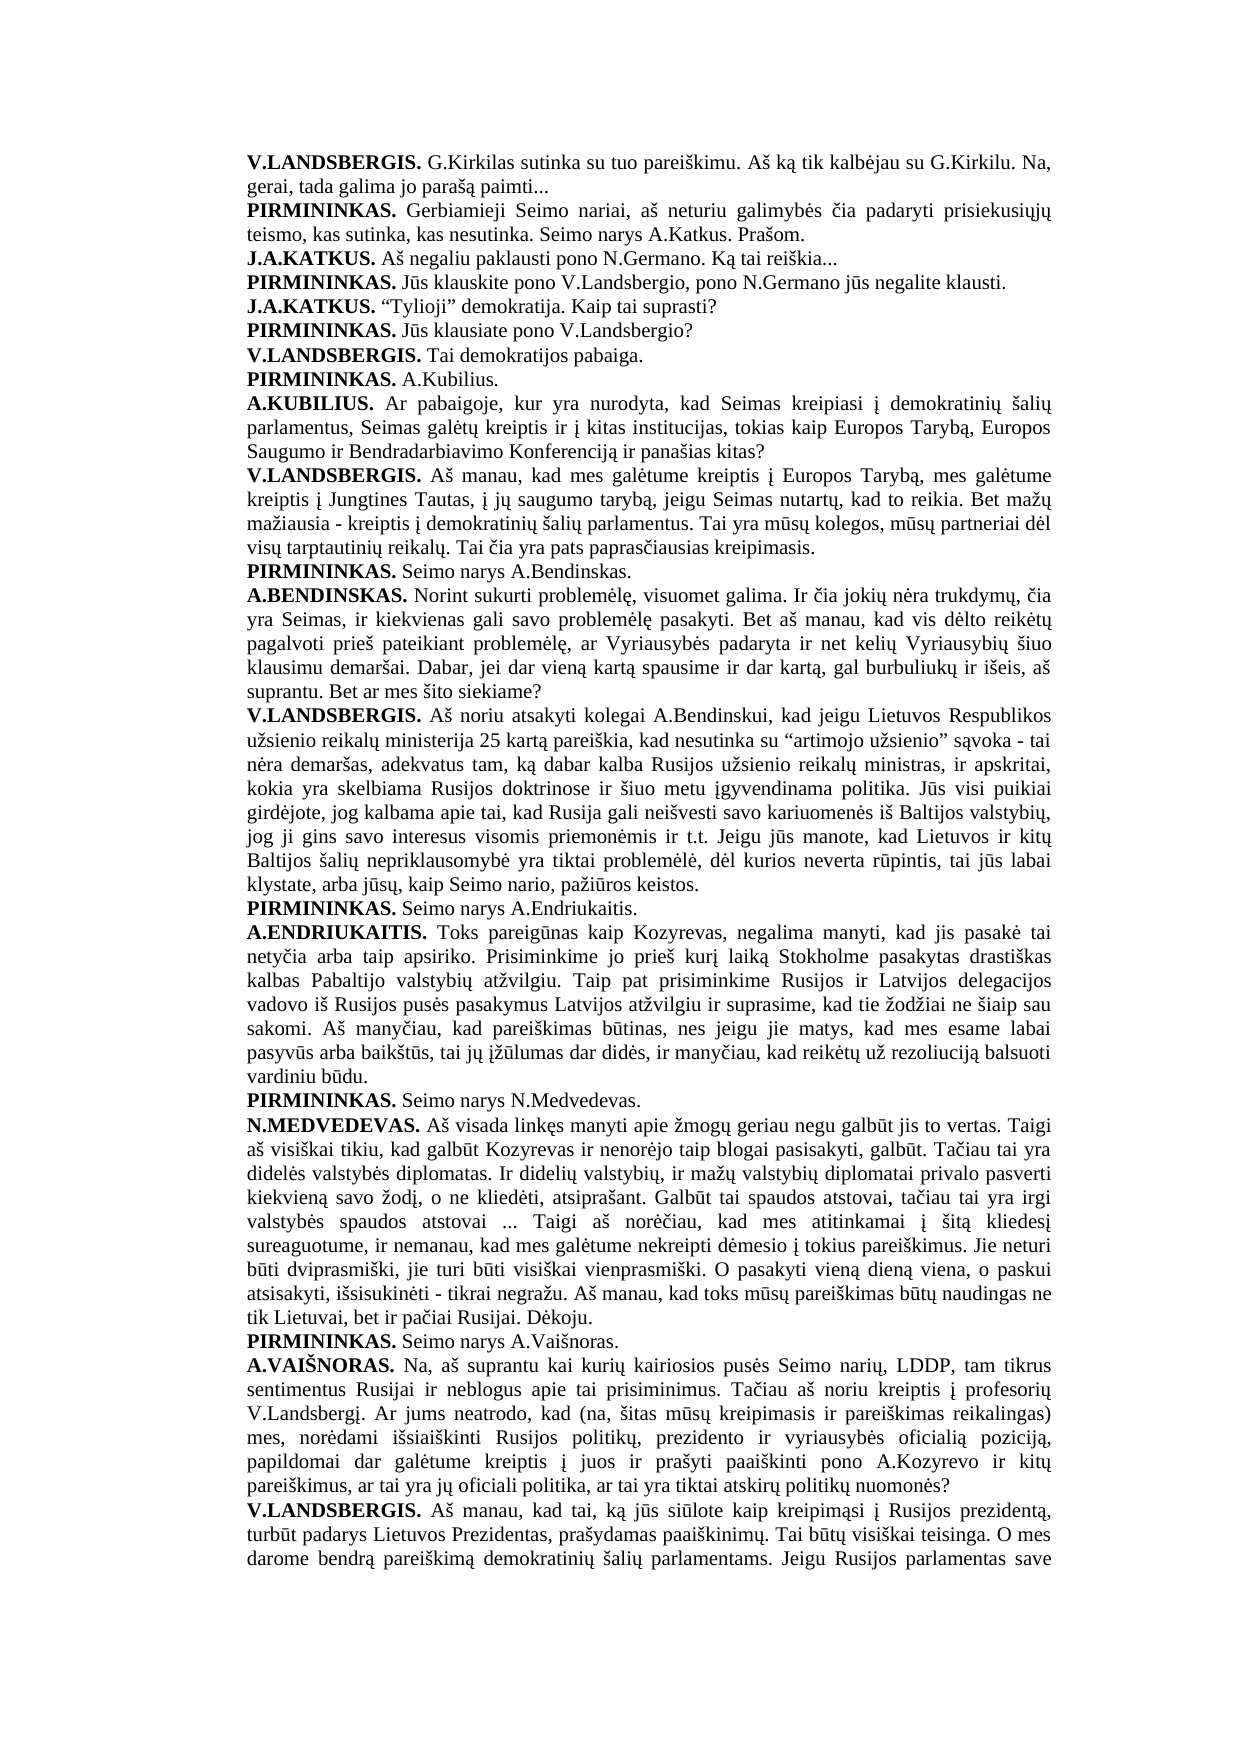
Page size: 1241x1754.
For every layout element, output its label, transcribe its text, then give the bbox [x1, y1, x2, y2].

text PIRMININKAS. Seimo narys A.Bendinskas. [247, 559, 1053, 583]
text A.VAIŠNORAS. Na, aš suprantu kai kurių kairiosios pusės Seimo narių, LDDP, tam tikrus sentimentus Rusijai ir neblogus apie tai prisiminimus. Tačiau aš noriu kreiptis į profesorių V.Landsbergį. Ar jums neatrodo, kad (na, šitas mūsų kreipimasis ir pareiškimas reikalingas) mes, norėdami išsiaiškinti Rusijos politikų, prezidento ir vyriausybės oficialią poziciją, papildomai dar galėtume kreiptis į juos ir prašyti paaiškinti pono A.Kozyrevo ir kitų pareiškimus, ar tai yra jų oficiali politika, ar tai yra tiktai atskirų politikų nuomonės? [247, 1353, 1053, 1497]
text V.LANDSBERGIS. Aš manau, kad tai, ką jūs siūlote kaip kreipimąsi į Rusijos prezidentą, turbūt padarys Lietuvos Prezidentas, prašydamas paaiškinimų. Tai būtų visiškai teisinga. O mes darome bendrą pareiškimą demokratinių šalių parlamentams. Jeigu Rusijos parlamentas save [247, 1497, 1053, 1570]
text A.ENDRIUKAITIS. Toks pareigūnas kaip Kozyrevas, negalima manyti, kad jis pasakė tai netyčia arba taip apsiriko. Prisiminkime jo prieš kurį laiką Stokholme pasakytas drastiškas kalbas Pabaltijo valstybių atžvilgiu. Taip pat prisiminkime Rusijos ir Latvijos delegacijos vadovo iš Rusijos pusės pasakymus Latvijos atžvilgiu ir suprasime, kad tie žodžiai ne šiaip sau sakomi. Aš manyčiau, kad pareiškimas būtinas, nes jeigu jie matys, kad mes esame labai pasyvūs arba baikštūs, tai jų įžūlumas dar didės, ir manyčiau, kad reikėtų už rezoliuciją balsuoti vardiniu būdu. [247, 920, 1053, 1088]
text V.LANDSBERGIS. Aš manau, kad mes galėtume kreiptis į Europos Tarybą, mes galėtume kreiptis į Jungtines Tautas, į jų saugumo tarybą, jeigu Seimas nutartų, kad to reikia. Bet mažų mažiausia - kreiptis į demokratinių šalių parlamentus. Tai yra mūsų kolegos, mūsų partneriai dėl visų tarptautinių reikalų. Tai čia yra pats paprasčiausias kreipimasis. [247, 463, 1053, 559]
text J.A.KATKUS. Aš negaliu paklausti pono N.Germano. Ką tai reiškia... [247, 246, 1053, 270]
text PIRMININKAS. Gerbiamieji Seimo nariai, aš neturiu galimybės čia padaryti prisiekusiųjų teismo, kas sutinka, kas nesutinka. Seimo narys A.Katkus. Prašom. [247, 198, 1053, 246]
text PIRMININKAS. Seimo narys N.Medvedevas. [247, 1088, 1053, 1112]
text PIRMININKAS. Seimo narys A.Endriukaitis. [247, 896, 1053, 920]
text N.MEDVEDEVAS. Aš visada linkęs manyti apie žmogų geriau negu galbūt jis to vertas. Taigi aš visiškai tikiu, kad galbūt Kozyrevas ir nenorėjo taip blogai pasisakyti, galbūt. Tačiau tai yra didelės valstybės diplomatas. Ir didelių valstybių, ir mažų valstybių diplomatai privalo pasverti kiekvieną savo žodį, o ne kliedėti, atsiprašant. Galbūt tai spaudos atstovai, tačiau tai yra irgi valstybės spaudos atstovai ... Taigi aš norėčiau, kad mes atitinkamai į šitą kliedesį sureaguotume, ir nemanau, kad mes galėtume nekreipti dėmesio į tokius pareiškimus. Jie neturi būti dviprasmiški, jie turi būti visiškai vienprasmiški. O pasakyti vieną dieną viena, o paskui atsisakyti, išsisukinėti - tikrai negražu. Aš manau, kad toks mūsų pareiškimas būtų naudingas ne tik Lietuvai, bet ir pačiai Rusijai. Dėkoju. [247, 1112, 1053, 1329]
text PIRMININKAS. Jūs klausiate pono V.Landsbergio? [247, 318, 1053, 342]
text V.LANDSBERGIS. G.Kirkilas sutinka su tuo pareiškimu. Aš ką tik kalbėjau su G.Kirkilu. Na, gerai, tada galima jo parašą paimti... [247, 150, 1053, 198]
text A.KUBILIUS. Ar pabaigoje, kur yra nurodyta, kad Seimas kreipiasi į demokratinių šalių parlamentus, Seimas galėtų kreiptis ir į kitas institucijas, tokias kaip Europos Tarybą, Europos Saugumo ir Bendradarbiavimo Konferenciją ir panašias kitas? [247, 391, 1053, 463]
text V.LANDSBERGIS. Tai demokratijos pabaiga. [247, 342, 1053, 367]
text PIRMININKAS. Seimo narys A.Vaišnoras. [247, 1329, 1053, 1353]
text J.A.KATKUS. “Tylioji” demokratija. Kaip tai suprasti? [247, 294, 1053, 318]
text PIRMININKAS. Jūs klauskite pono V.Landsbergio, pono N.Germano jūs negalite klausti. [247, 270, 1053, 294]
text V.LANDSBERGIS. Aš noriu atsakyti kolegai A.Bendinskui, kad jeigu Lietuvos Respublikos užsienio reikalų ministerija 25 kartą pareiškia, kad nesutinka su “artimojo užsienio” sąvoka - tai nėra demaršas, adekvatus tam, ką dabar kalba Rusijos užsienio reikalų ministras, ir apskritai, kokia yra skelbiama Rusijos doktrinose ir šiuo metu įgyvendinama politika. Jūs visi puikiai girdėjote, jog kalbama apie tai, kad Rusija gali neišvesti savo kariuomenės iš Baltijos valstybių, jog ji gins savo interesus visomis priemonėmis ir t.t. Jeigu jūs manote, kad Lietuvos ir kitų Baltijos šalių nepriklausomybė yra tiktai problemėlė, dėl kurios neverta rūpintis, tai jūs labai klystate, arba jūsų, kaip Seimo nario, pažiūros keistos. [247, 703, 1053, 896]
text A.BENDINSKAS. Norint sukurti problemėlę, visuomet galima. Ir čia jokių nėra trukdymų, čia yra Seimas, ir kiekvienas gali savo problemėlę pasakyti. Bet aš manau, kad vis dėlto reikėtų pagalvoti prieš pateikiant problemėlę, ar Vyriausybės padaryta ir net kelių Vyriausybių šiuo klausimu demaršai. Dabar, jei dar vieną kartą spausime ir dar kartą, gal burbuliukų ir išeis, aš suprantu. Bet ar mes šito siekiame? [247, 583, 1053, 703]
text PIRMININKAS. A.Kubilius. [247, 367, 1053, 391]
